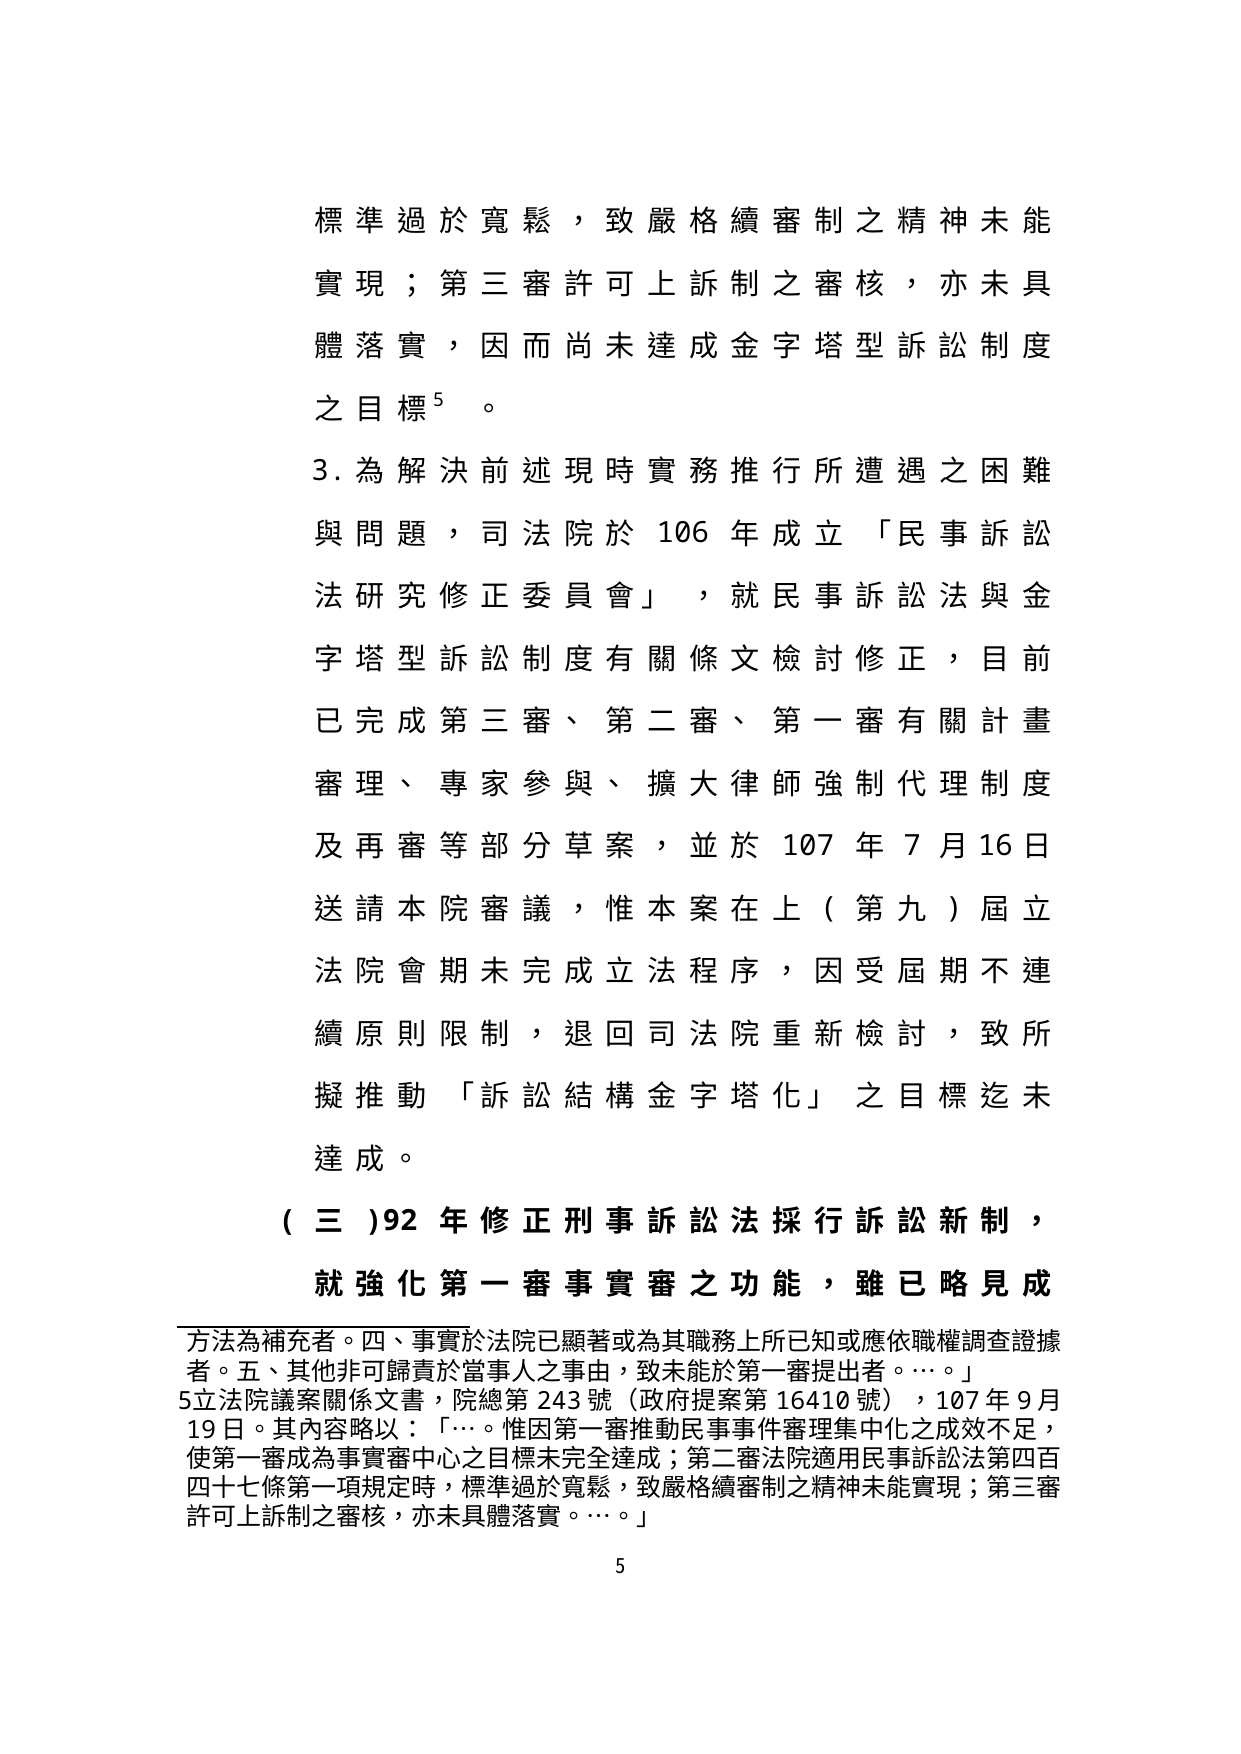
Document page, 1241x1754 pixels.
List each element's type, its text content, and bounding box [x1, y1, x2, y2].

text 方法為補充者。四、事實於法院已顯著或為其職務上所已知或應依職權調查證據者。五、其他非可歸責於當事人之事由，致未能於第一審提出者。…。」 [177, 1327, 1063, 1386]
text 3.為解決前述現時實務推行所遭遇之困難與問題，司法院於106年成立「民事訴訟法研究修正委員會」，就民事訴訟法與金字塔型訴訟制度有關條文檢討修正，目前已完成第三審、第二審、第一審有關計畫審理、專家參與、擴大律師強制代理制度及再審等部分草案，並於107年7月16日送請本院審議，惟本案在上(第九)屆立法院會期未完成立法程序，因受屆期不連續原則限制，退回司法院重新檢討，致所擬推動「訴訟結構金字塔化」之目標迄未達成。 [271, 427, 1058, 1177]
text 立法院議案關係文書，院總第243號（政府提案第16410號），107年9月19日。其內容略以：「…。惟因第一審推動民事事件審理集中化之成效不足，使第一審成為事實審中心之目標未完全達成；第二審法院適用民事訴訟法第四百四十七條第一項規定時，標準過於寬鬆，致嚴格續審制之精神未能實現；第三審許可上訴制之審核，亦未具體落實。…。」 [177, 1386, 1063, 1532]
text (三)92年修正刑事訴訟法採行訴訟新制，就強化第一審事實審之功能，雖已略見成 [242, 1177, 1058, 1302]
text 2.為回應上述結論，司法院於89、92年間積極研議修正民事訴訟金字塔訴訟結構相關條文，初步建構民事訴訟金字塔型訴訟制度，對訴訟結構之改革雖具有正面意義。惟隨著時代變遷，本法在實務運作上仍面臨諸多問題，如第一審推動民事事件審理集中化之成效不足，使第一審成為事實審中心之目標未完全達成；第二審法院適用民事訴訟法第447條第1項規定時，標準過於寬鬆，致嚴格續審制之精神未能實現；第三審許可上訴制之審核，亦未具體落實，因而尚未達成金字塔型訴訟制度之目標。 [271, 177, 1058, 427]
